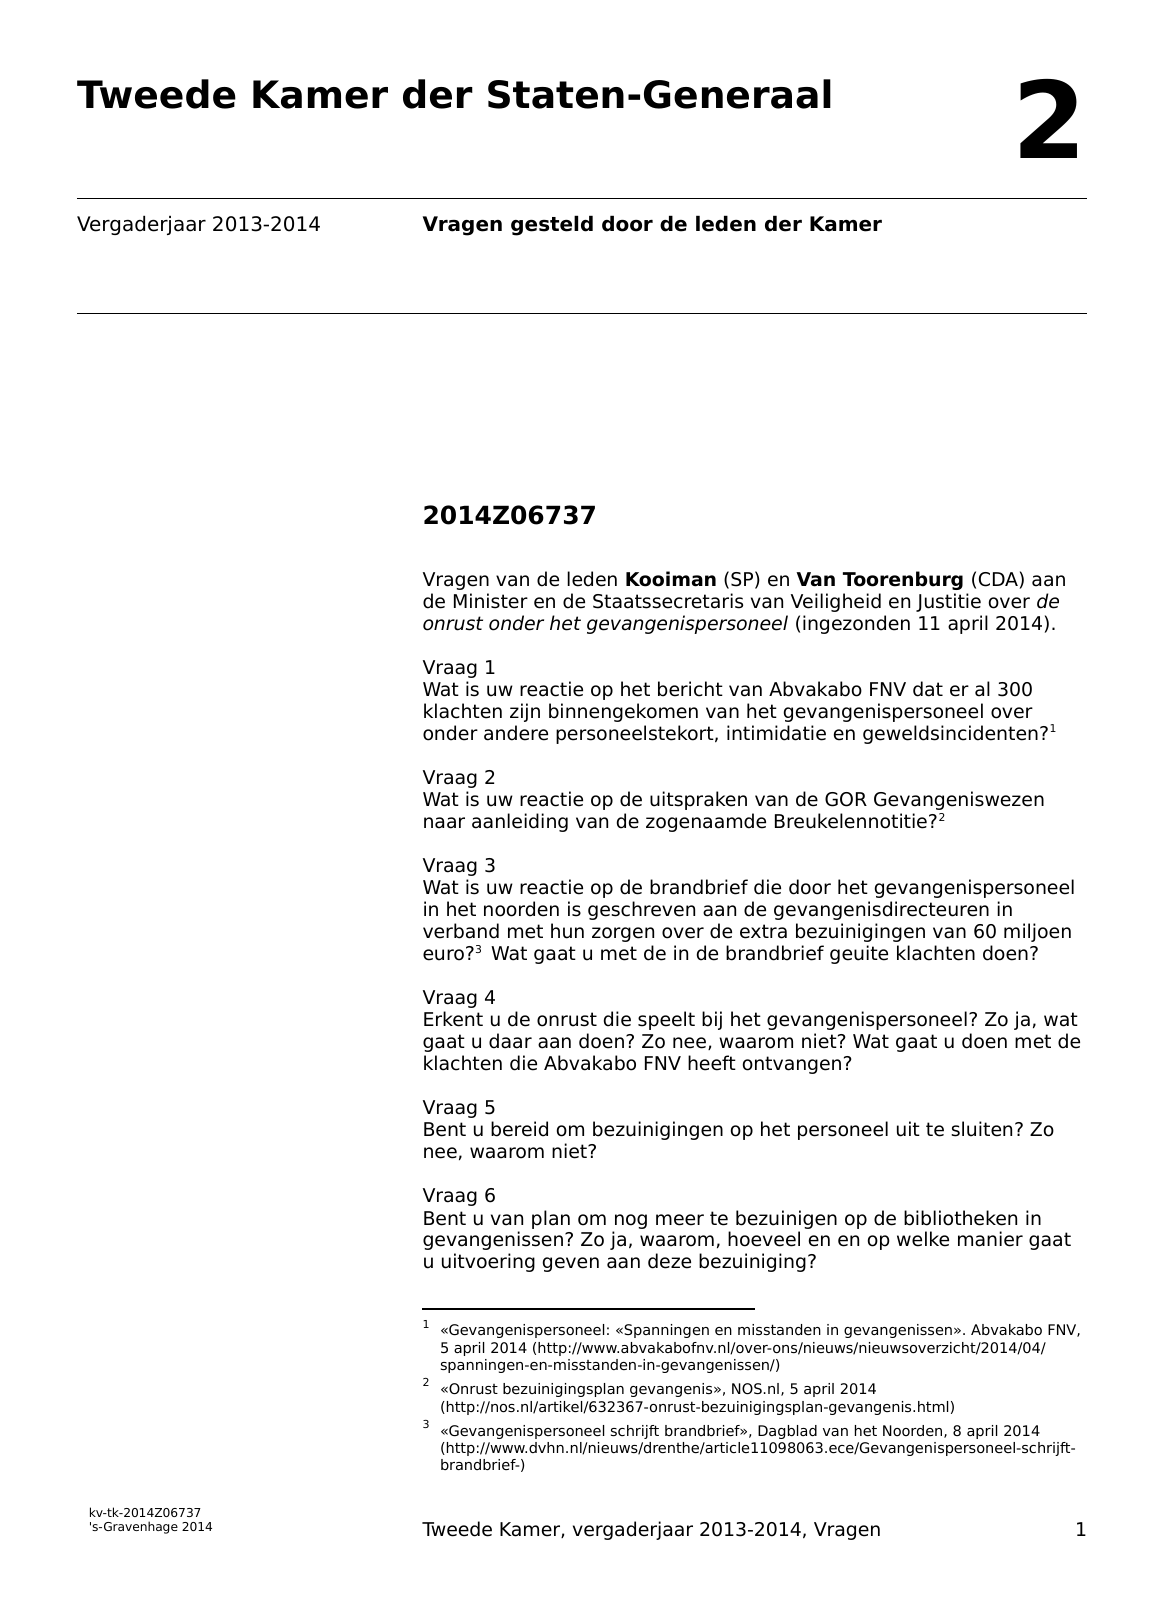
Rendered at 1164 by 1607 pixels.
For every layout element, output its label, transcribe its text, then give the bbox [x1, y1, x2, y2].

text Vraag 4 [422, 987, 1087, 1009]
text kv-tk-2014Z06737 [88, 1506, 323, 1520]
text Vraag 6 [422, 1185, 1087, 1207]
text Vraag 5 [422, 1097, 1087, 1119]
text «Gevangenispersoneel schrijft brandbrief», Dagblad van het Noorden, 8 april 2014 (http://www.dvhn.nl/nieuws/drenthe/article11098063.ece/Gevangenispersoneel-schrijft-brandbrief-) [422, 1418, 1087, 1474]
text Vraag 3 [422, 855, 1087, 877]
table_cell Vragen gesteld door de leden der Kamer [422, 199, 1087, 313]
table_header 2 [886, 59, 1087, 198]
table_header Tweede Kamer der Staten-Generaal [77, 59, 886, 198]
text 2014Z06737 [422, 501, 1087, 531]
text 's-Gravenhage 2014 [88, 1520, 323, 1534]
text Erkent u de onrust die speelt bij het gevangenispersoneel? Zo ja, wat gaat u daar aan doen? Zo nee, waarom niet? Wat gaat u doen met de klachten die Abvakabo FNV heeft ontvangen? [422, 1009, 1087, 1075]
text Wat is uw reactie op de brandbrief die door het gevangenispersoneel in het noorden is geschreven aan de gevangenisdirecteuren in verband met hun zorgen over de extra bezuinigingen van 60 miljoen euro? Wat gaat u met de in de brandbrief geuite klachten doen? [422, 877, 1087, 965]
text Bent u van plan om nog meer te bezuinigen op de bibliotheken in gevangenissen? Zo ja, waarom, hoeveel en en op welke manier gaat u uitvoering geven aan deze bezuiniging? [422, 1207, 1087, 1273]
text Vraag 2 [422, 767, 1087, 789]
text «Gevangenispersoneel: «Spanningen en misstanden in gevangenissen». Abvakabo FNV, 5 april 2014 (http://www.abvakabofnv.nl/over-ons/nieuws/nieuwsoverzicht/2014/04/spanningen-en-misstanden-in-gevangenissen/) [422, 1318, 1087, 1374]
text Vraag 1 [422, 657, 1087, 679]
text Wat is uw reactie op de uitspraken van de GOR Gevangeniswezen naar aanleiding van de zogenaamde Breukelennotitie? [422, 789, 1087, 833]
text Bent u bereid om bezuinigingen op het personeel uit te sluiten? Zo nee, waarom niet? [422, 1119, 1087, 1163]
text «Onrust bezuinigingsplan gevangenis», NOS.nl, 5 april 2014 (http://nos.nl/artikel/632367-onrust-bezuinigingsplan-gevangenis.html) [422, 1377, 1087, 1416]
table_cell Vergaderjaar 2013-2014 [77, 199, 422, 313]
text Vragen van de leden Kooiman (SP) en Van Toorenburg (CDA) aan de Minister en de Staatssecretaris van Veiligheid en Justitie over de onrust onder het gevangenispersoneel (ingezonden 11 april 2014). [422, 569, 1087, 635]
text Wat is uw reactie op het bericht van Abvakabo FNV dat er al 300 klachten zijn binnengekomen van het gevangenispersoneel over onder andere personeelstekort, intimidatie en geweldsincidenten? [422, 679, 1087, 745]
